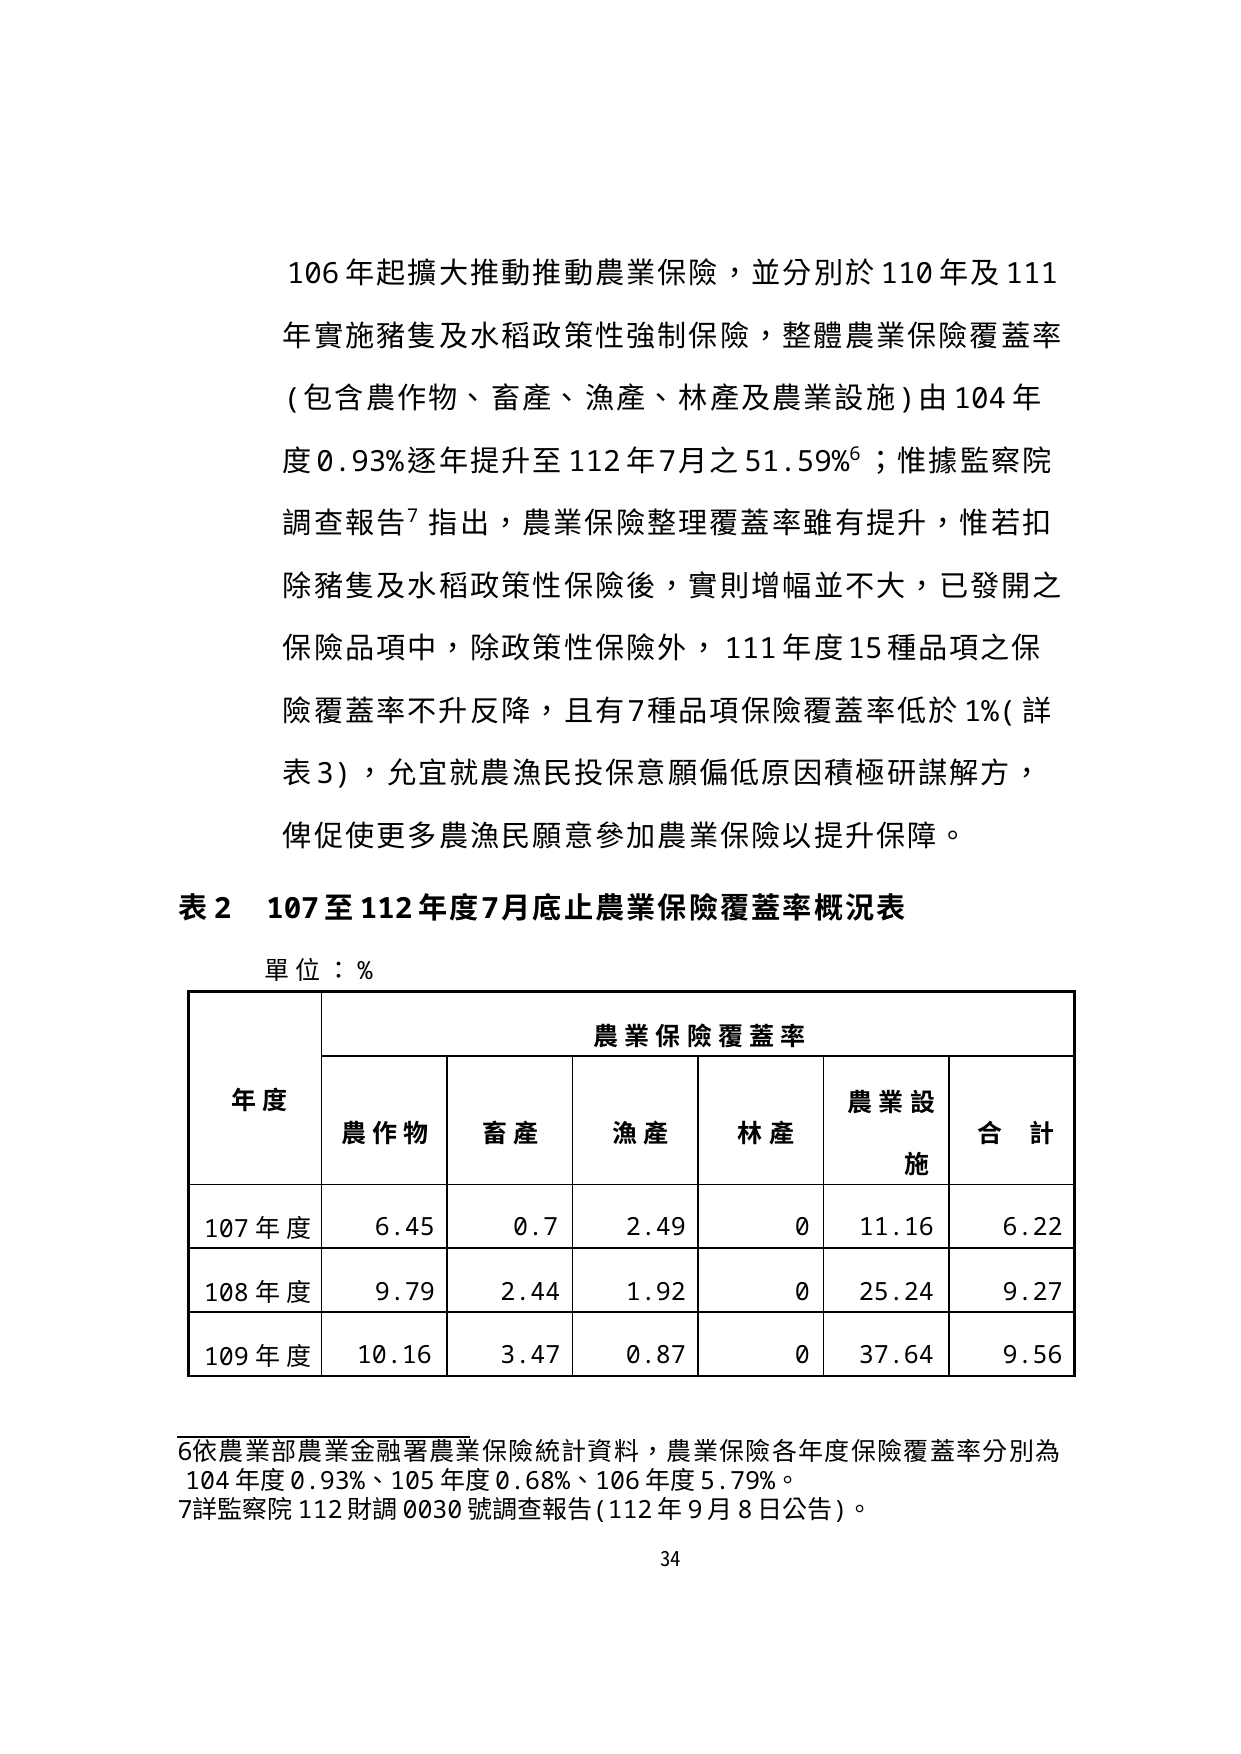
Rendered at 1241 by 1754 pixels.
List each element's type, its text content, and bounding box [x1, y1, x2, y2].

text 表2 107至112年度7月底止農業保險覆蓋率概況表 單位：% [177, 865, 1063, 990]
table_cell 9.56 [950, 1313, 1073, 1375]
table_header 農業保險覆蓋率 [322, 993, 1073, 1055]
table_cell 2.44 [448, 1249, 572, 1311]
table_cell 9.27 [950, 1249, 1073, 1311]
table_cell 0.7 [448, 1185, 572, 1247]
table_cell 漁產 [573, 1057, 697, 1183]
table_header 年度 [190, 993, 321, 1183]
table_cell 11.16 [824, 1185, 948, 1247]
table_cell 農作物 [322, 1057, 446, 1183]
table_cell 0 [699, 1249, 823, 1311]
text 106年起擴大推動推動農業保險，並分別於110年及111年實施豬隻及水稻政策性強制保險，整體農業保險覆蓋率(包含農作物、畜產、漁產、林產及農業設施)由104年度0.93%逐年提升至112年7月之51.59%；惟據監察院調查報告指出，農業保險整理覆蓋率雖有提升，惟若扣除豬隻及水稻政策性保險後，實則增幅並不大，已發開之保險品項中，除政策性保險外，111年度15種品項之保險覆蓋率不升反降，且有7種品項保險覆蓋率低於1%(詳表3)，允宜就農漁民投保意願偏低原因積極研謀解方，俾促使更多農漁民願意參加農業保險以提升保障。 [278, 229, 1063, 854]
table_cell 1.92 [573, 1249, 697, 1311]
table_cell 林產 [699, 1057, 823, 1183]
table_cell 108年度 [190, 1249, 321, 1311]
table_cell 2.49 [573, 1185, 697, 1247]
table_cell 3.47 [448, 1313, 572, 1375]
table_cell 合 計 [950, 1057, 1073, 1183]
text 詳監察院112財調0030號調查報告(112年9月8日公告)。 [177, 1496, 1063, 1525]
text 依農業部農業金融署農業保險統計資料，農業保險各年度保險覆蓋率分別為104年度0.93%、105年度0.68%、106年度5.79%。 [177, 1437, 1063, 1496]
table_cell 0.87 [573, 1313, 697, 1375]
table_cell 25.24 [824, 1249, 948, 1311]
table_cell 37.64 [824, 1313, 948, 1375]
table_cell 畜產 [448, 1057, 572, 1183]
table_cell 6.45 [322, 1185, 446, 1247]
table_cell 0 [699, 1185, 823, 1247]
table_cell 9.79 [322, 1249, 446, 1311]
table_cell 109年度 [190, 1313, 321, 1375]
table_cell 6.22 [950, 1185, 1073, 1247]
table_cell 107年度 [190, 1185, 321, 1247]
table_cell 10.16 [322, 1313, 446, 1375]
table_cell 農業設施 [824, 1057, 948, 1183]
table_cell 0 [699, 1313, 823, 1375]
